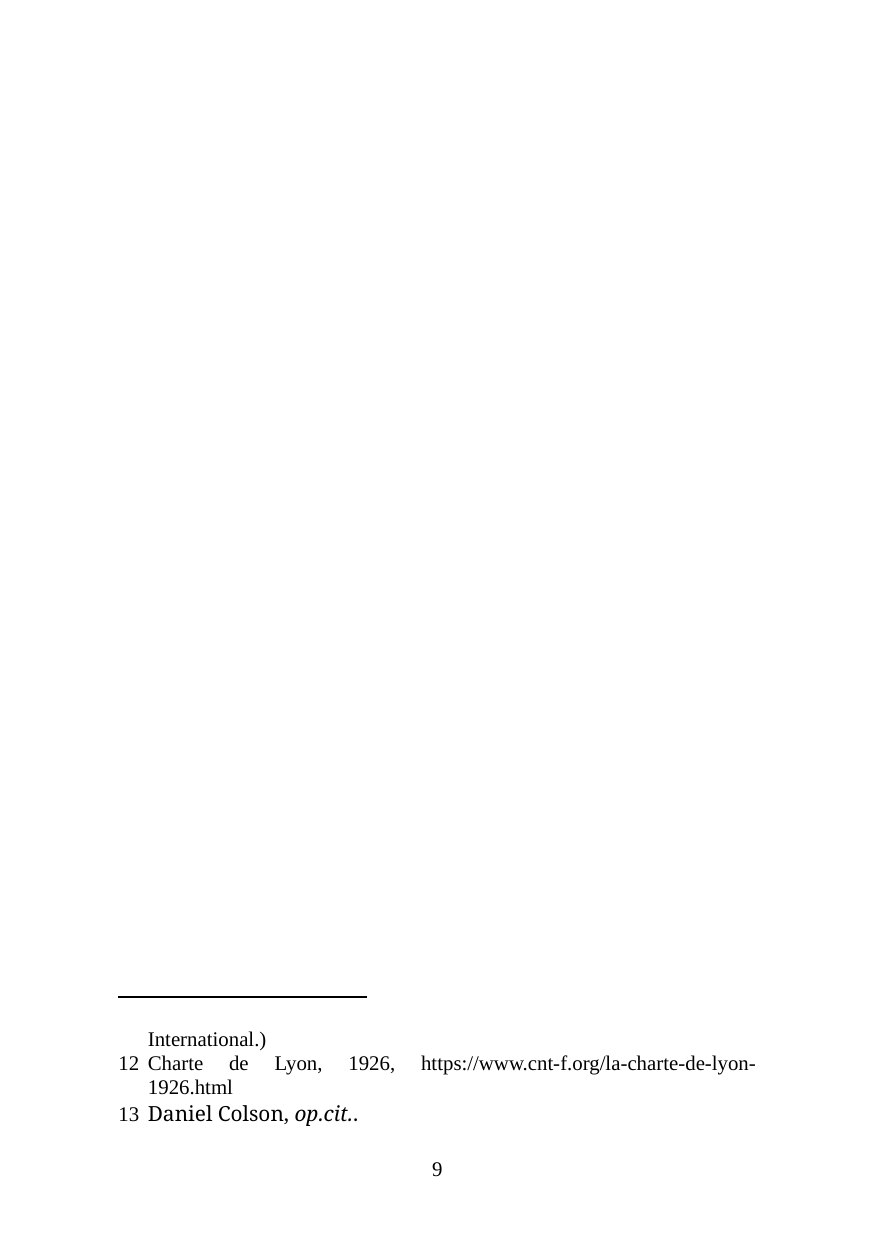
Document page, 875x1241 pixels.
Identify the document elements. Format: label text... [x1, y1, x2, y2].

text Charte de Lyon, 1926, https://www.cnt-f.org/la-charte-de-lyon-1926.html [118, 1051, 756, 1099]
text Daniel Colson, op.cit.. [118, 1099, 756, 1128]
text International.) [118, 1027, 756, 1051]
